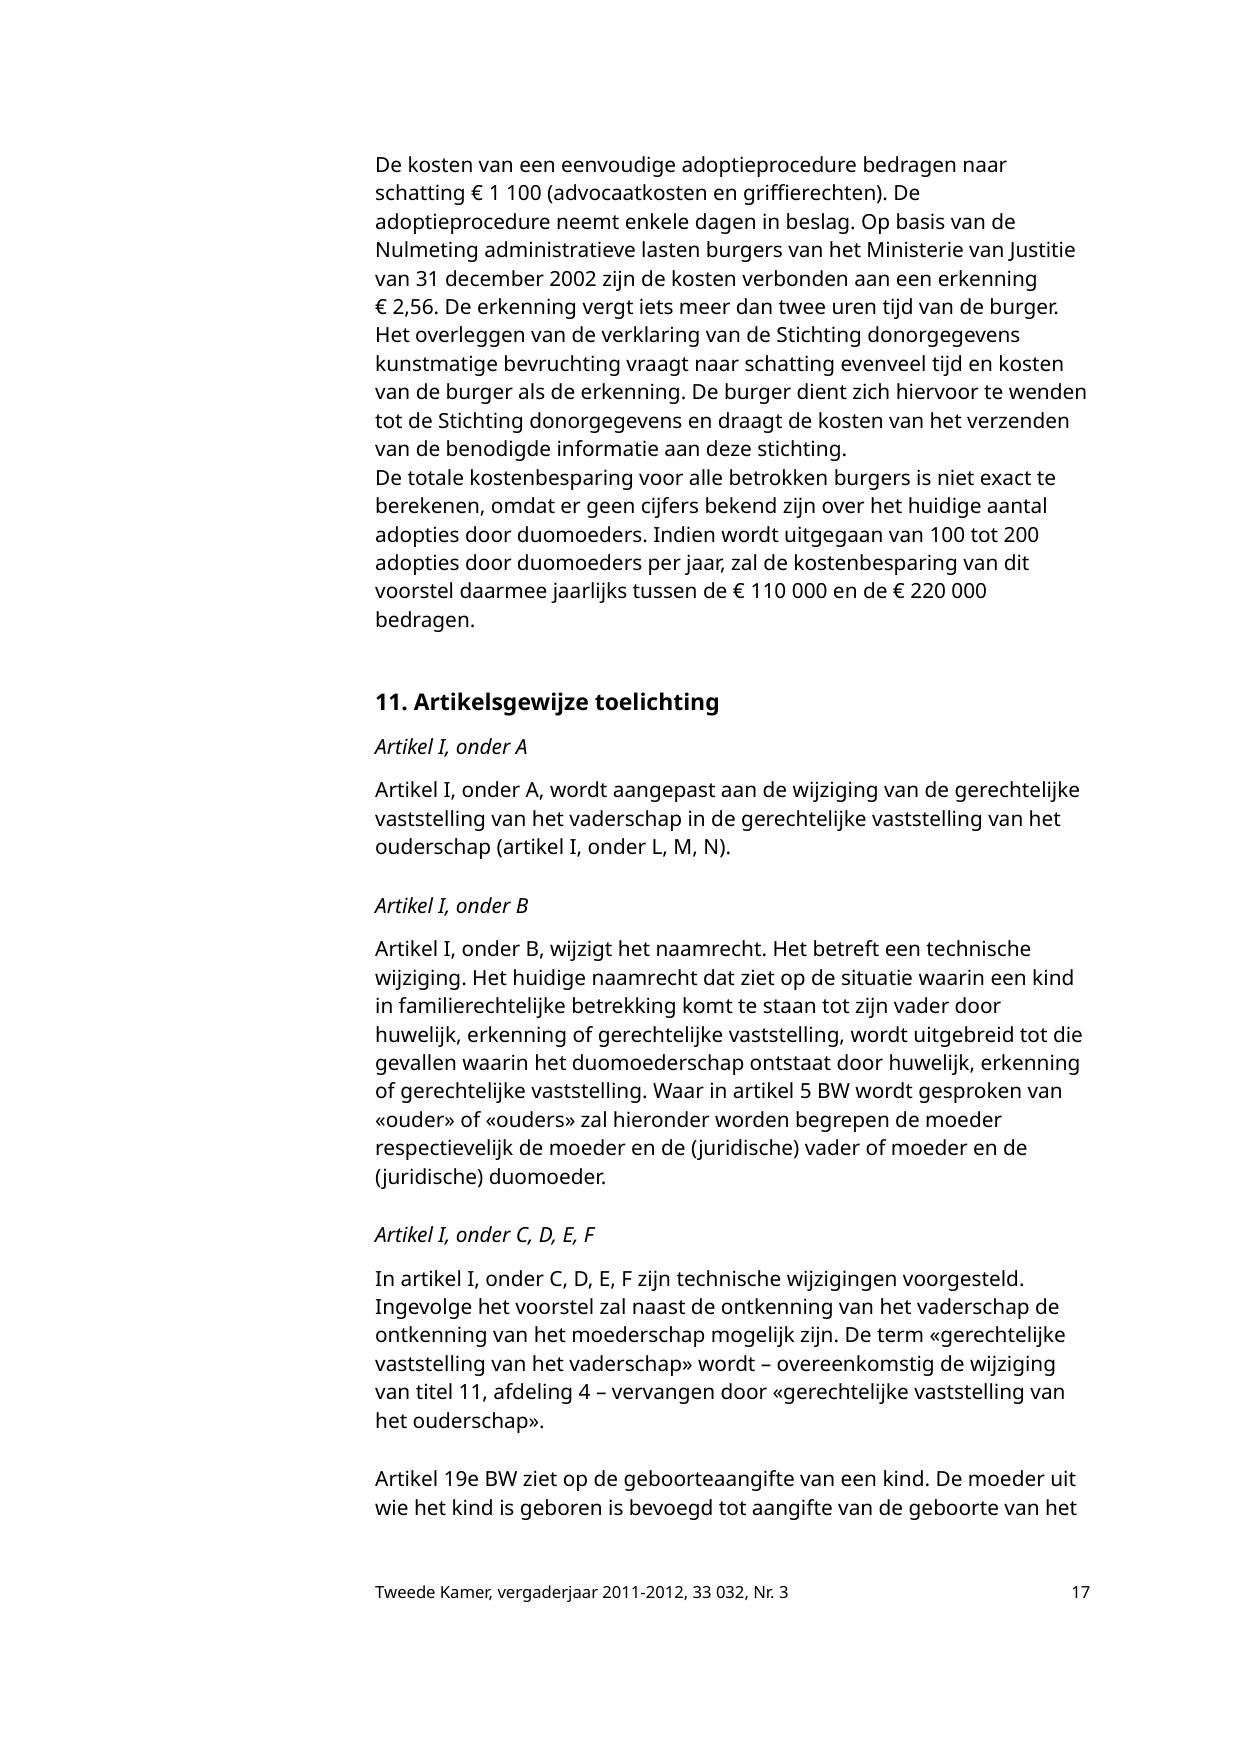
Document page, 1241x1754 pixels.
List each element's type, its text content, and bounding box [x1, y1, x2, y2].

text Artikel I, onder C, D, E, F [375, 1439, 1090, 1467]
text De wijzigingen die in dit wetsvoorstel zijn opgenomen betekenen voor de moeder en de duomoeder een aanzienlijke tijd- en kostenbesparing. In plaats van een gerechtelijke adoptieprocedure kan worden volstaan met een erkenning van het kind of met het overleggen van een verklaring van de Stichting donorgegevens kunstmatige bevruchting. [375, 196, 1090, 338]
subtitle 10. Administratieve lasten en regeldruk [375, 150, 1090, 181]
text Artikel I, onder A [375, 951, 1090, 979]
subtitle 11. Artikelsgewijze toelichting [375, 904, 1090, 936]
text Artikel I, onder B [375, 1109, 1090, 1138]
text Artikel I, onder B, wijzigt het naamrecht. Het betreft een technische wijziging. Het huidige naamrecht dat ziet op de situatie waarin een kind in familierechtelijke betrekking komt te staan tot zijn vader door huwelijk, erkenning of gerechtelijke vaststelling, wordt uitgebreid tot die gevallen waarin het duomoederschap ontstaat door huwelijk, erkenning of gerechtelijke vaststelling. Waar in artikel 5 BW wordt gesproken van «ouder» of «ouders» zal hieronder worden begrepen de moeder respectievelijk de moeder en de (juridische) vader of moeder en de (juridische) duomoeder. [375, 1153, 1090, 1409]
text De kosten van een eenvoudige adoptieprocedure bedragen naar schatting € 1 100 (advocaatkosten en griffierechten). De adoptieprocedure neemt enkele dagen in beslag. Op basis van de Nulmeting administratieve lasten burgers van het Ministerie van Justitie van 31 december 2002 zijn de kosten verbonden aan een erkenning € 2,56. De erkenning vergt iets meer dan twee uren tijd van de burger. Het overleggen van de verklaring van de Stichting donorgegevens kunstmatige bevruchting vraagt naar schatting evenveel tijd en kosten van de burger als de erkenning. De burger dient zich hiervoor te wenden tot de Stichting donorgegevens en draagt de kosten van het verzenden van de benodigde informatie aan deze stichting. [375, 368, 1090, 681]
text De totale kostenbesparing voor alle betrokken burgers is niet exact te berekenen, omdat er geen cijfers bekend zijn over het huidige aantal adopties door duomoeders. Indien wordt uitgegaan van 100 tot 200 adopties door duomoeders per jaar, zal de kostenbesparing van dit voorstel daarmee jaarlijks tussen de € 110 000 en de € 220 000 bedragen. [375, 681, 1090, 852]
text Artikel I, onder A, wordt aangepast aan de wijziging van de gerechtelijke vaststelling van het vaderschap in de gerechtelijke vaststelling van het ouderschap (artikel I, onder L, M, N). [375, 994, 1090, 1079]
text In artikel I, onder C, D, E, F zijn technische wijzigingen voorgesteld. Ingevolge het voorstel zal naast de ontkenning van het vaderschap de ontkenning van het moederschap mogelijk zijn. De term «gerechtelijke vaststelling van het vaderschap» wordt – overeenkomstig de wijziging van titel 11, afdeling 4 – vervangen door «gerechtelijke vaststelling van het ouderschap». [375, 1482, 1090, 1511]
